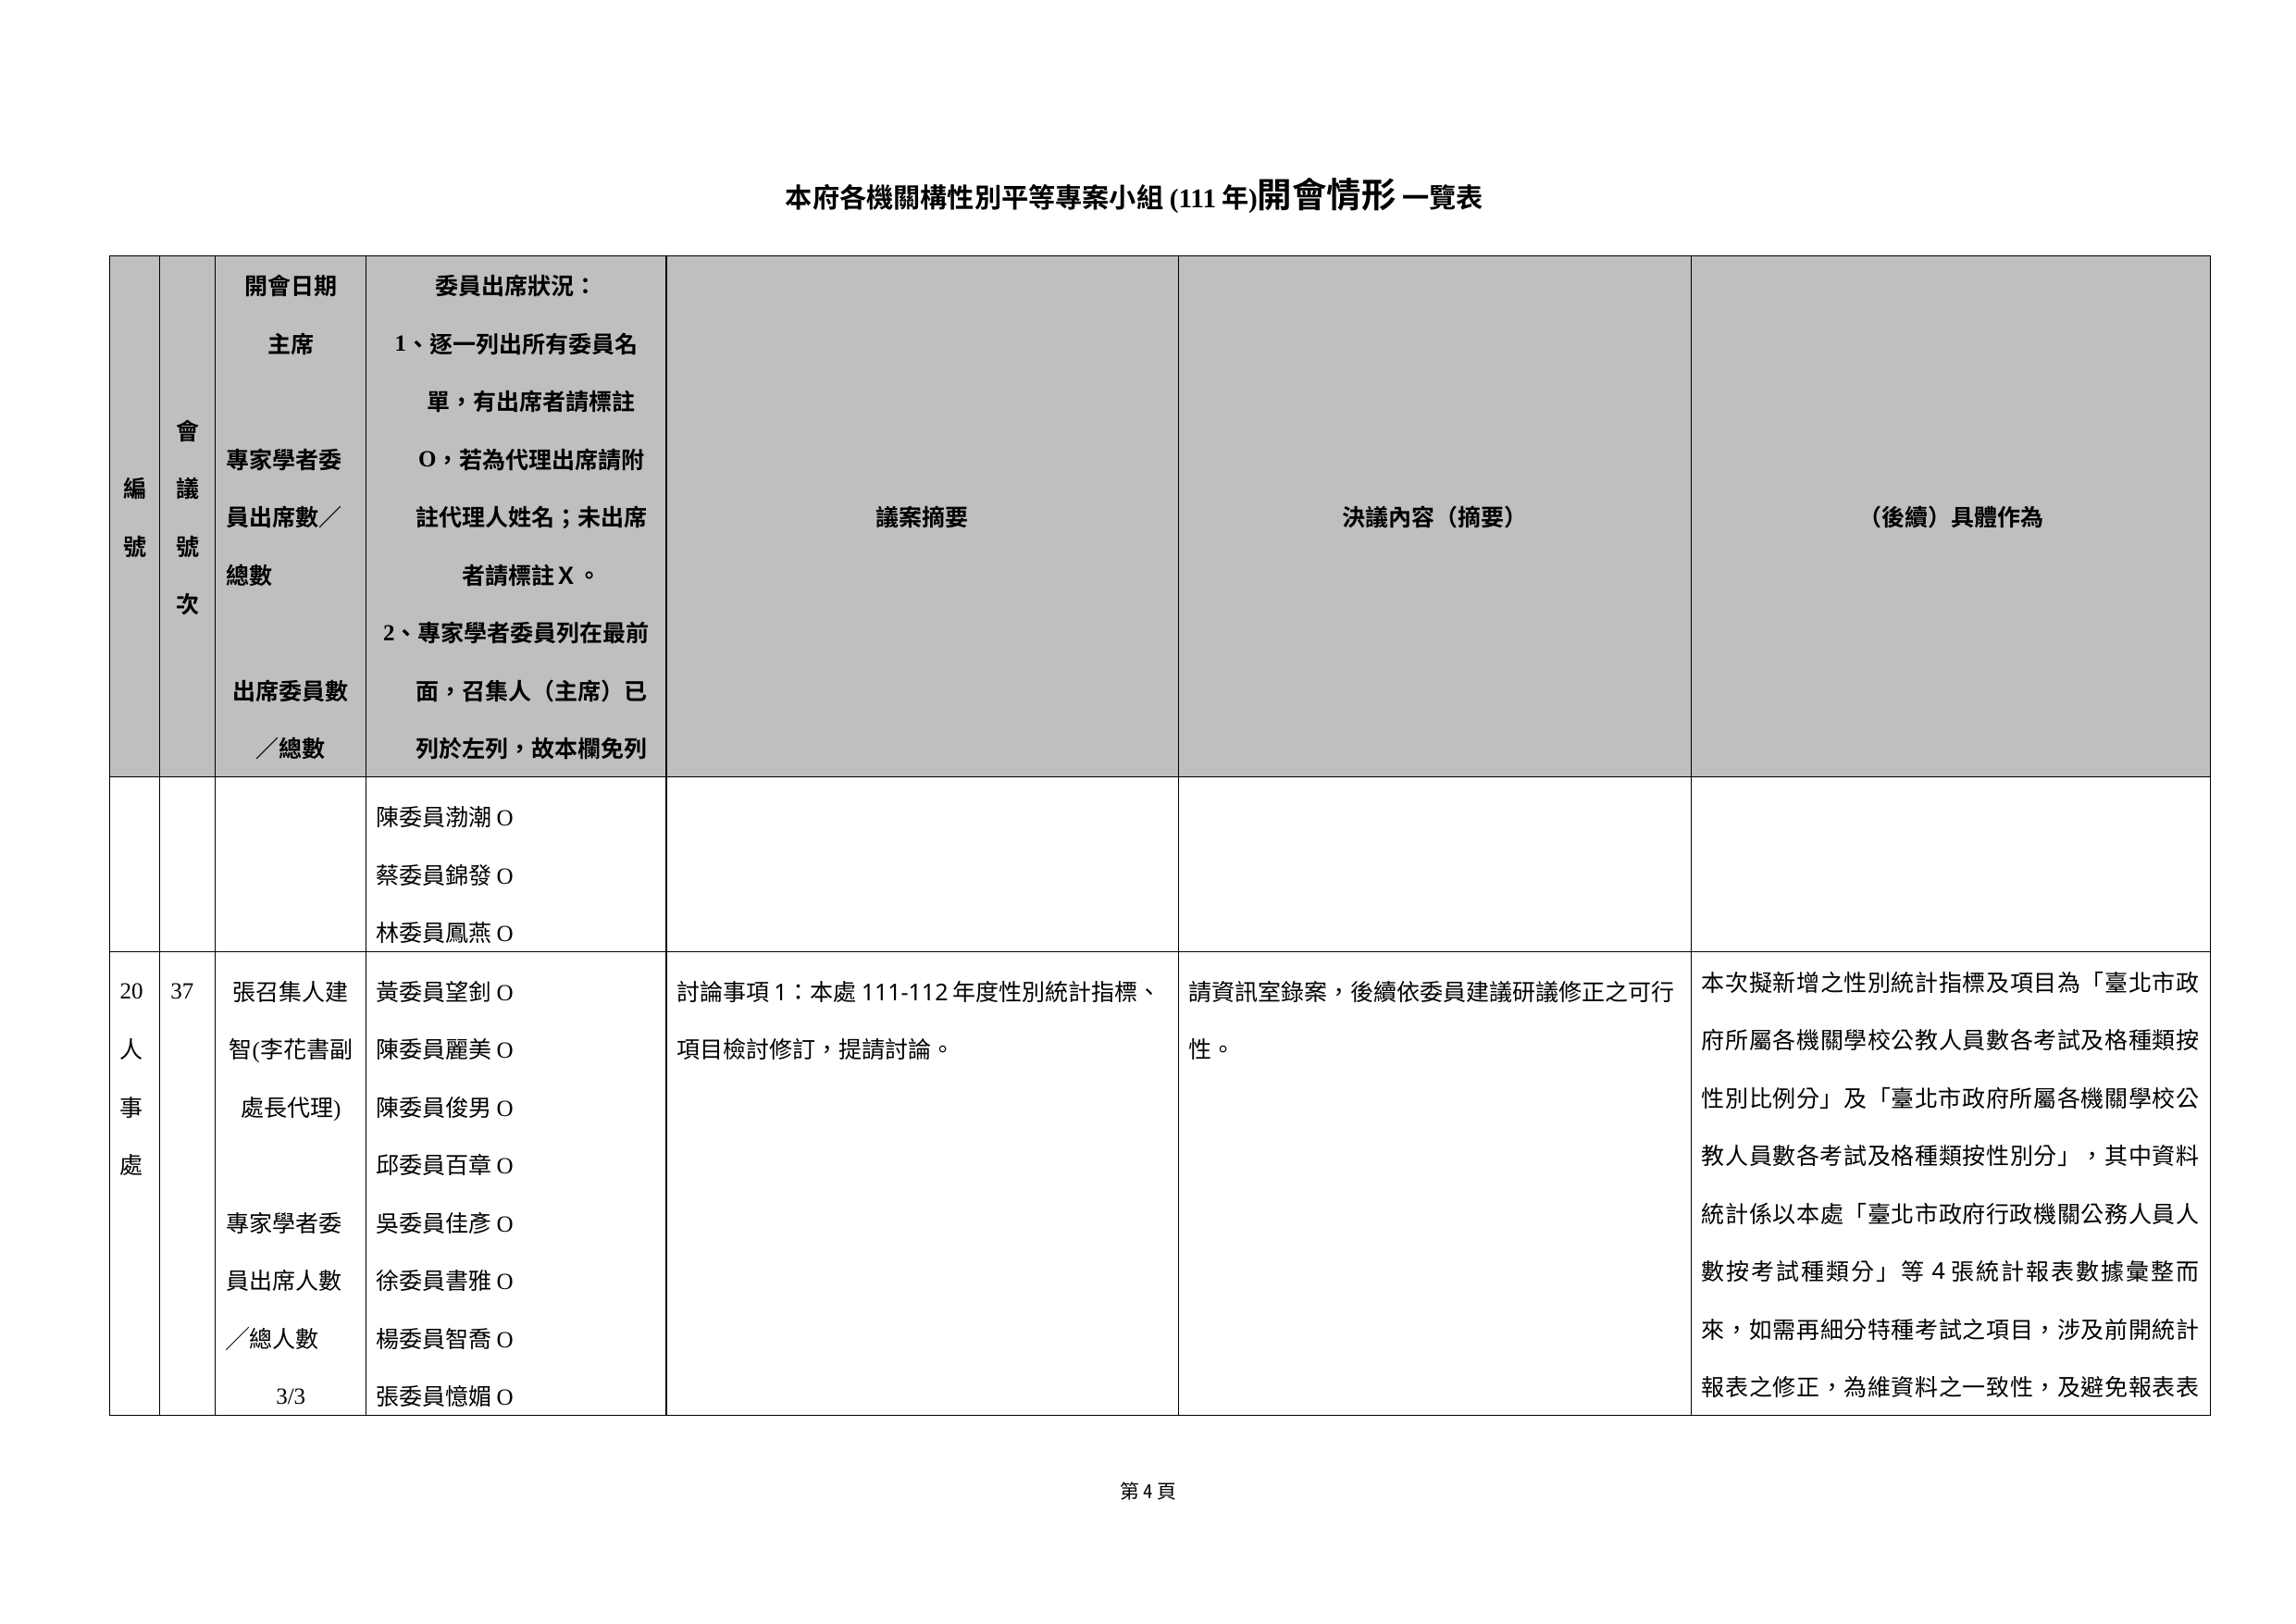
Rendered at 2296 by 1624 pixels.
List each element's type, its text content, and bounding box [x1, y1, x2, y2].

table_cell 張召集人建智(李花書副處長代理) 專家學者委員出席人數╱總人數 3/3 [216, 952, 366, 1415]
table_cell 20 人事處 [110, 952, 159, 1415]
table_cell 陳委員渤潮O 蔡委員錦發O 林委員鳳燕O [366, 777, 665, 951]
table_cell 本次擬新增之性別統計指標及項目為「臺北市政府所屬各機關學校公教人員數各考試及格種類按性別比例分」及「臺北市政府所屬各機關學校公教人員數各考試及格種類按性別分」，其中資料統計係以本處「臺北市政府行政機關公務人員人數按考試種類分」等4張統計報表數據彙整而來，如需再細分特種考試之項目，涉及前開統計報表之修正，為維資料之一致性，及避免報表表 [1692, 952, 2210, 1415]
table_header 開會日期 主席 專家學者委員出席數／總數 出席委員數／總數 [216, 256, 366, 776]
table_header （後續）具體作為 [1692, 256, 2210, 776]
table_cell 討論事項1：本處111-112年度性別統計指標、項目檢討修訂，提請討論。 [667, 952, 1178, 1415]
table_cell [1692, 777, 2210, 951]
table_cell [667, 777, 1178, 951]
table_header 編號 [110, 256, 159, 776]
table_header 議案摘要 [667, 256, 1178, 776]
table_cell 37 [160, 952, 215, 1415]
table_cell [216, 777, 366, 951]
table_cell [110, 777, 159, 951]
table_header 決議內容（摘要） [1179, 256, 1691, 776]
table_cell [160, 777, 215, 951]
table_header 會議號次 [160, 256, 215, 776]
table_cell [1179, 777, 1691, 951]
table_cell 請資訊室錄案，後續依委員建議研議修正之可行性。 [1179, 952, 1691, 1415]
table_header 委員出席狀況： 1、逐一列出所有委員名單，有出席者請標註O，若為代理出席請附註代理人姓名；未出席者請標註Ｘ。 2、專家學者委員列在最前面，召集人（主席）已列於左列，故本欄免列 [366, 256, 665, 776]
table_cell 黃委員望釗O 陳委員麗美O 陳委員俊男O 邱委員百章O 吳委員佳彥O 徐委員書雅O 楊委員智喬O 張委員憶媚O [366, 952, 665, 1415]
